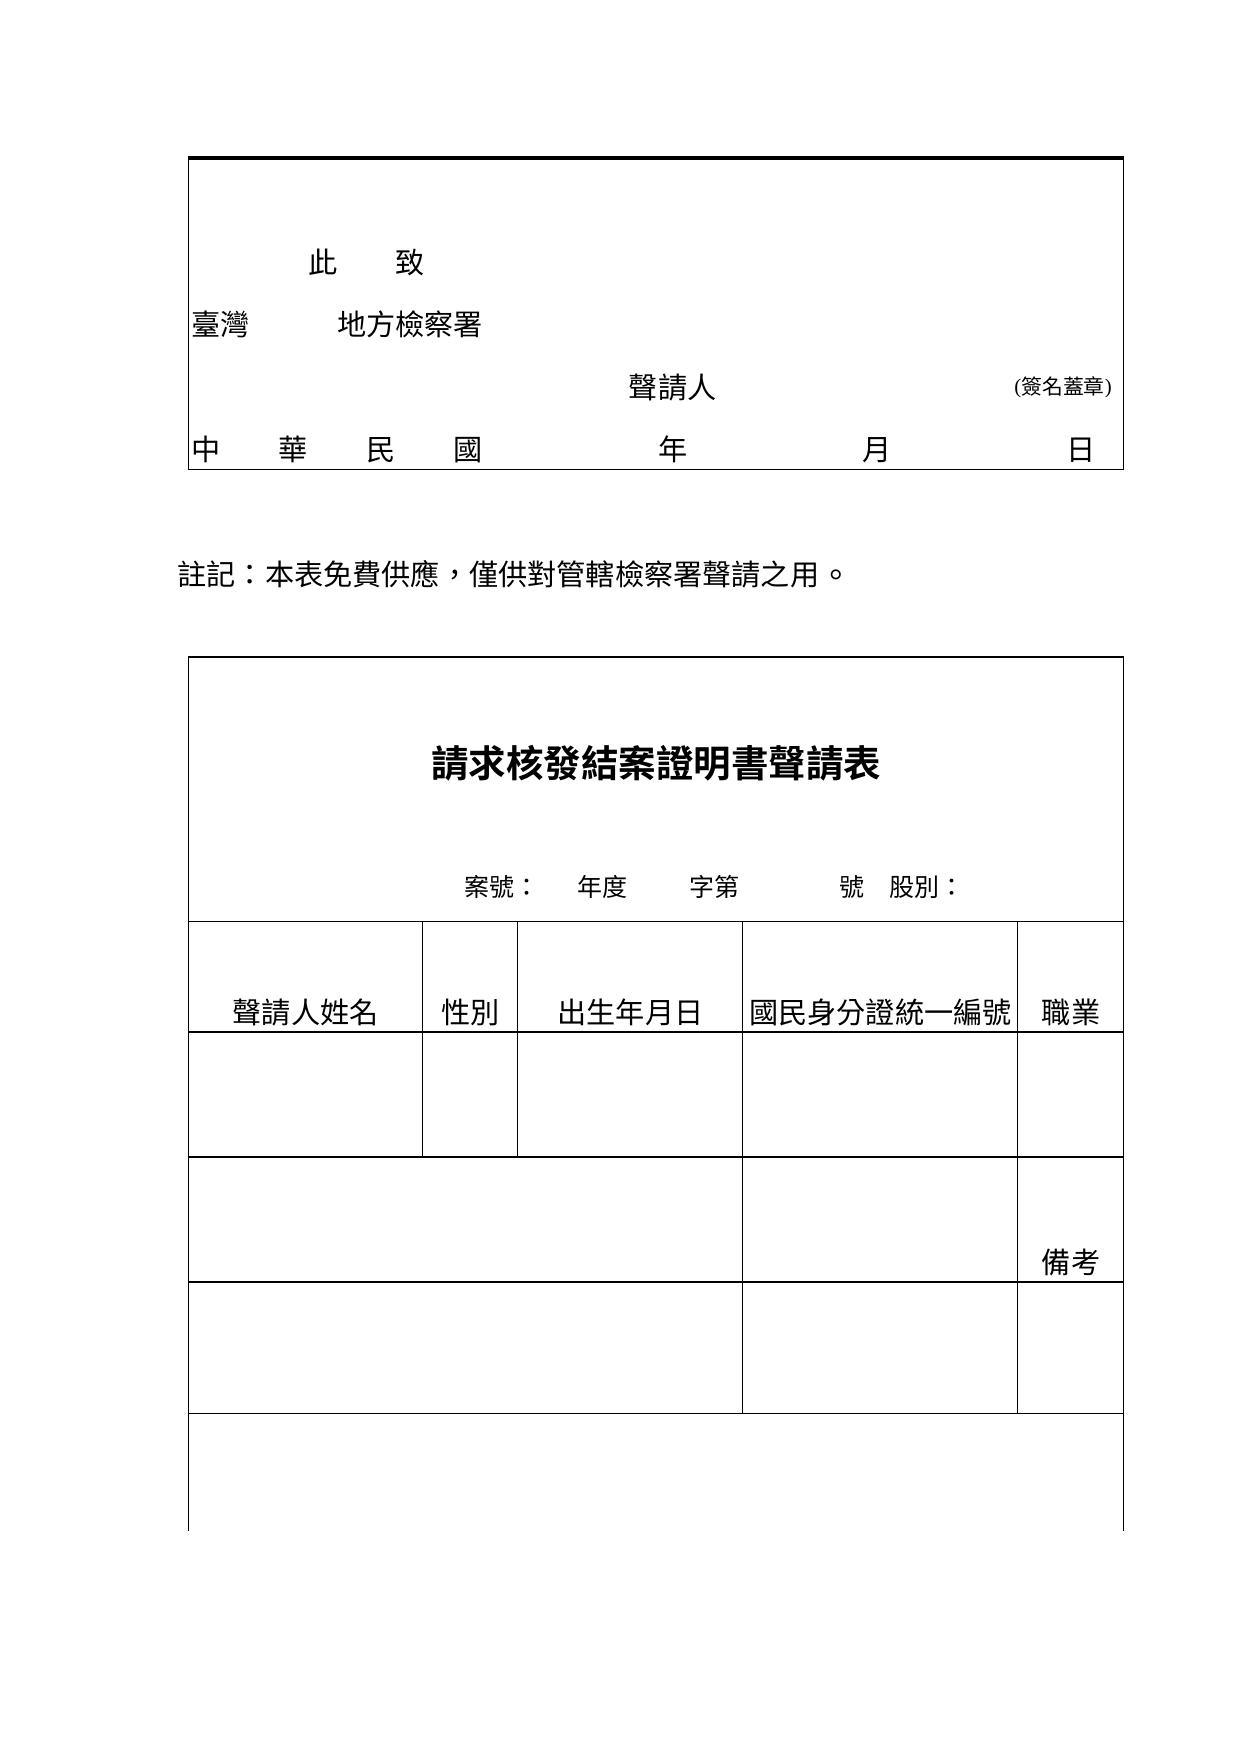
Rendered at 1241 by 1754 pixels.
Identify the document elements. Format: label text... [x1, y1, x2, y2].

table_header 請求核發結案證明書聲請表 案號： 年度 字第 號 股別： [189, 658, 1123, 921]
table_cell [1018, 1283, 1123, 1412]
table_cell [743, 1158, 1017, 1281]
table_cell [189, 1283, 742, 1412]
table_cell [1018, 1033, 1123, 1156]
table_cell [423, 1033, 517, 1156]
table_cell [743, 1283, 1017, 1412]
table_cell 聲請人姓名 [189, 922, 422, 1031]
table_cell [189, 1414, 1123, 1531]
table_cell 此 致 臺灣 地方檢察署 聲請人 (簽名蓋章) 中 華 民 國 年 月 日 [189, 160, 1123, 469]
table_cell 備考 [1018, 1158, 1123, 1281]
table_cell [189, 1158, 742, 1281]
table_cell 國民身分證統一編號 [743, 922, 1017, 1031]
table_cell 出生年月日 [518, 922, 742, 1031]
table_cell [743, 1033, 1017, 1156]
table_cell 性別 [423, 922, 517, 1031]
table_cell [518, 1033, 742, 1156]
table_cell 職業 [1018, 922, 1123, 1031]
text 註記：本表免費供應，僅供對管轄檢察署聲請之用。 [177, 531, 1122, 594]
table_cell [189, 1033, 422, 1156]
